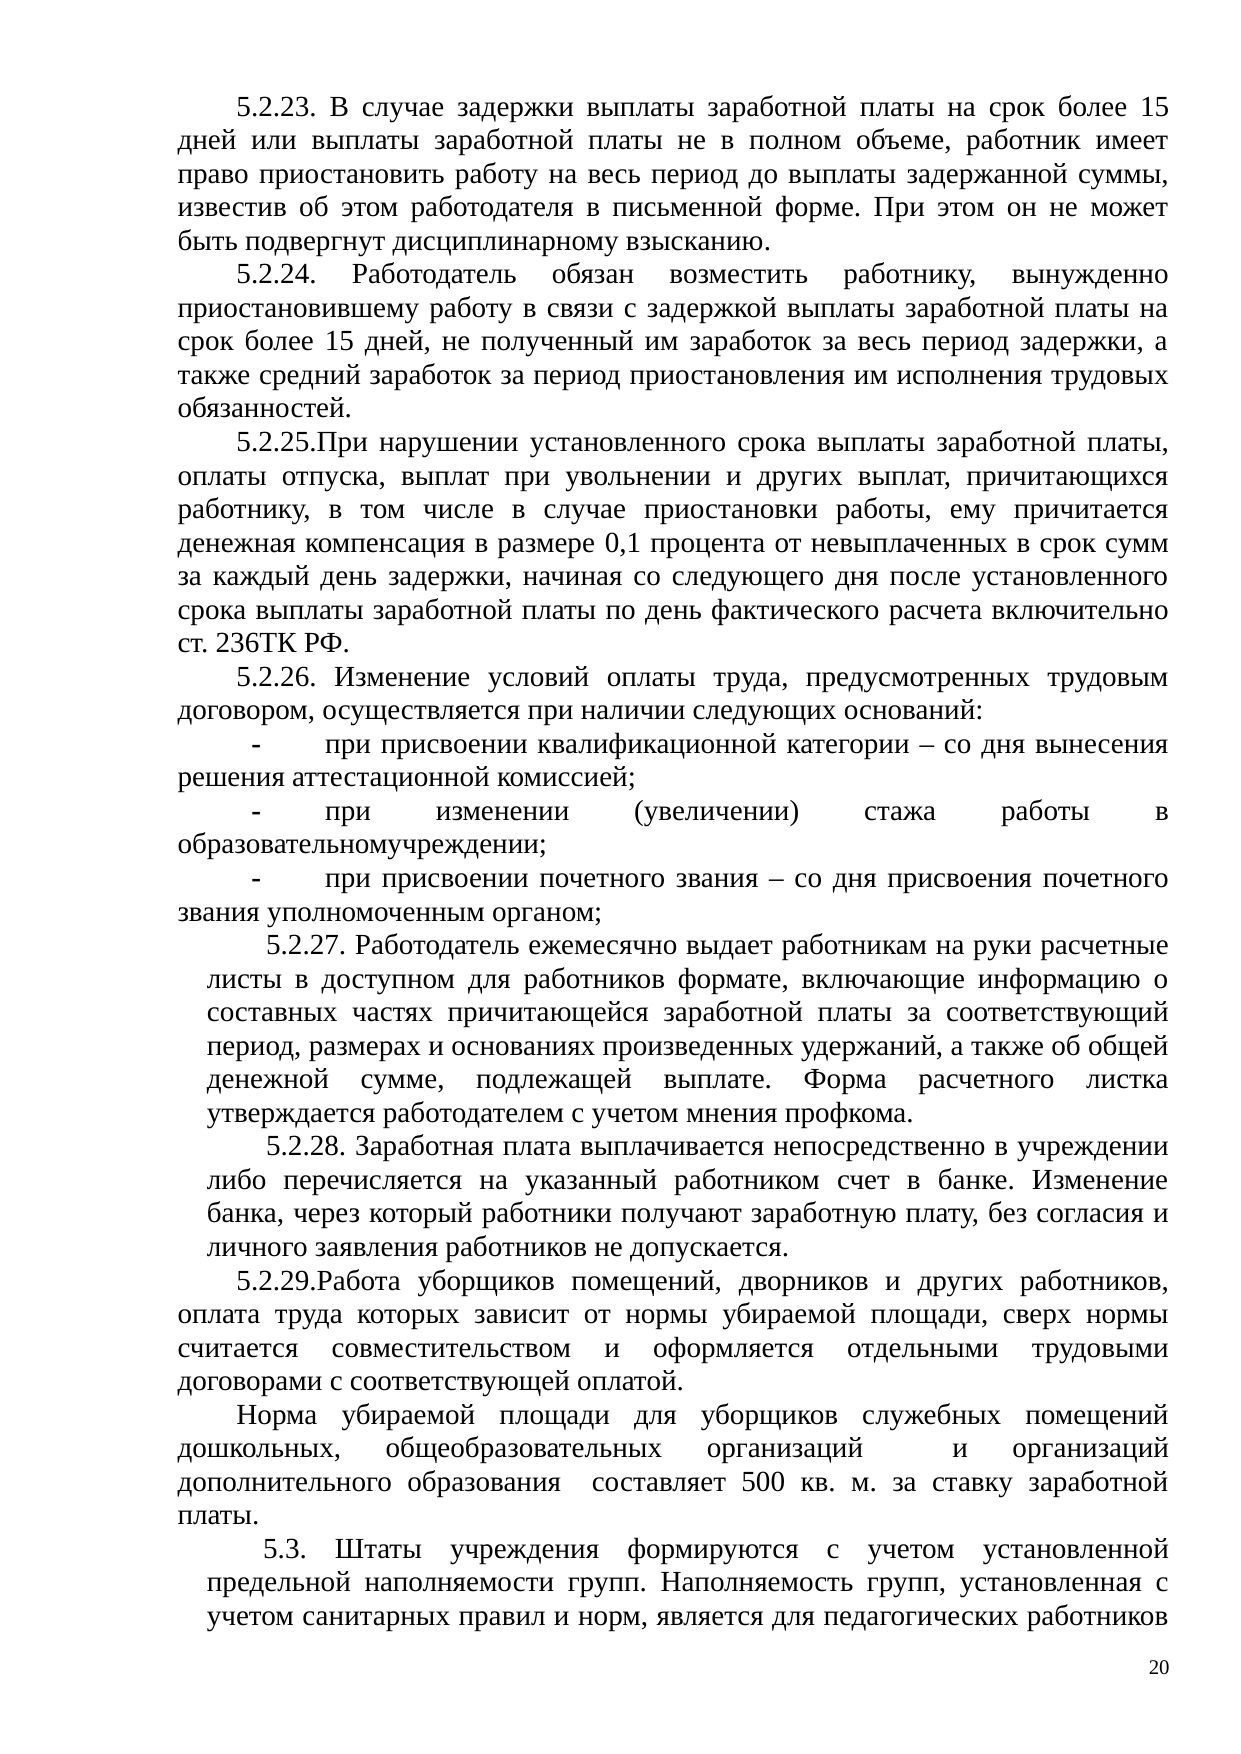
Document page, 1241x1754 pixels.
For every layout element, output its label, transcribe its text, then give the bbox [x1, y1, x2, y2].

list 5.2.24. Работодатель обязан возместить работнику, вынужденно приостановившему работу в связи с задержкой выплаты заработной платы на срок более 15 дней, не полученный им заработок за весь период задержки, а также средний заработок за период приостановления им исполнения трудовых обязанностей. [177, 256, 1169, 424]
list 5.2.23. В случае задержки выплаты заработной платы на срок более 15 дней или выплаты заработной платы не в полном объеме, работник имеет право приостановить работу на весь период до выплаты задержанной суммы, известив об этом работодателя в письменной форме. При этом он не может быть подвергнут дисциплинарному взысканию. [177, 89, 1169, 256]
list при присвоении почетного звания – со дня присвоения почетного звания уполномоченным органом; [177, 860, 1169, 927]
text 5.2.28. Заработная плата выплачивается непосредственно в учреждении либо перечисляется на указанный работником счет в банке. Изменение банка, через который работники получают заработную плату, без согласия и личного заявления работников не допускается. [207, 1128, 1169, 1263]
text 5.2.25.При нарушении установленного срока выплаты заработной платы, оплаты отпуска, выплат при увольнении и других выплат, причитающихся работнику, в том числе в случае приостановки работы, ему причитается денежная компенсация в размере 0,1 процента от невыплаченных в срок сумм за каждый день задержки, начиная со следующего дня после установленного срока выплаты заработной платы по день фактического расчета включительно ст. 236ТК РФ. [177, 424, 1169, 659]
list при присвоении квалификационной категории – со дня вынесения решения аттестационной комиссией; [177, 726, 1169, 793]
text Норма убираемой площади для уборщиков служебных помещений дошкольных, общеобразовательных организаций и организаций дополнительного образования составляет 500 кв. м. за ставку заработной платы. [177, 1397, 1169, 1531]
list при изменении (увеличении) стажа работы в образовательномучреждении; [177, 793, 1169, 860]
text 5.2.29.Работа уборщиков помещений, дворников и других работников, оплата труда которых зависит от нормы убираемой площади, сверх нормы считается совместительством и оформляется отдельными трудовыми договорами с соответствующей оплатой. [177, 1263, 1169, 1397]
text 5.2.26. Изменение условий оплаты труда, предусмотренных трудовым договором, осуществляется при наличии следующих оснований: [177, 659, 1169, 726]
text 5.2.27. Работодатель ежемесячно выдает работникам на руки расчетные листы в доступном для работников формате, включающие информацию о составных частях причитающейся заработной платы за соответствующий период, размерах и основаниях произведенных удержаний, а также об общей денежной сумме, подлежащей выплате. Форма расчетного листка утверждается работодателем с учетом мнения профкома. [207, 927, 1169, 1128]
text 5.3. Штаты учреждения формируются с учетом установленной предельной наполняемости групп. Наполняемость групп, установленная с учетом санитарных правил и норм, является для педагогических работников [207, 1531, 1169, 1632]
